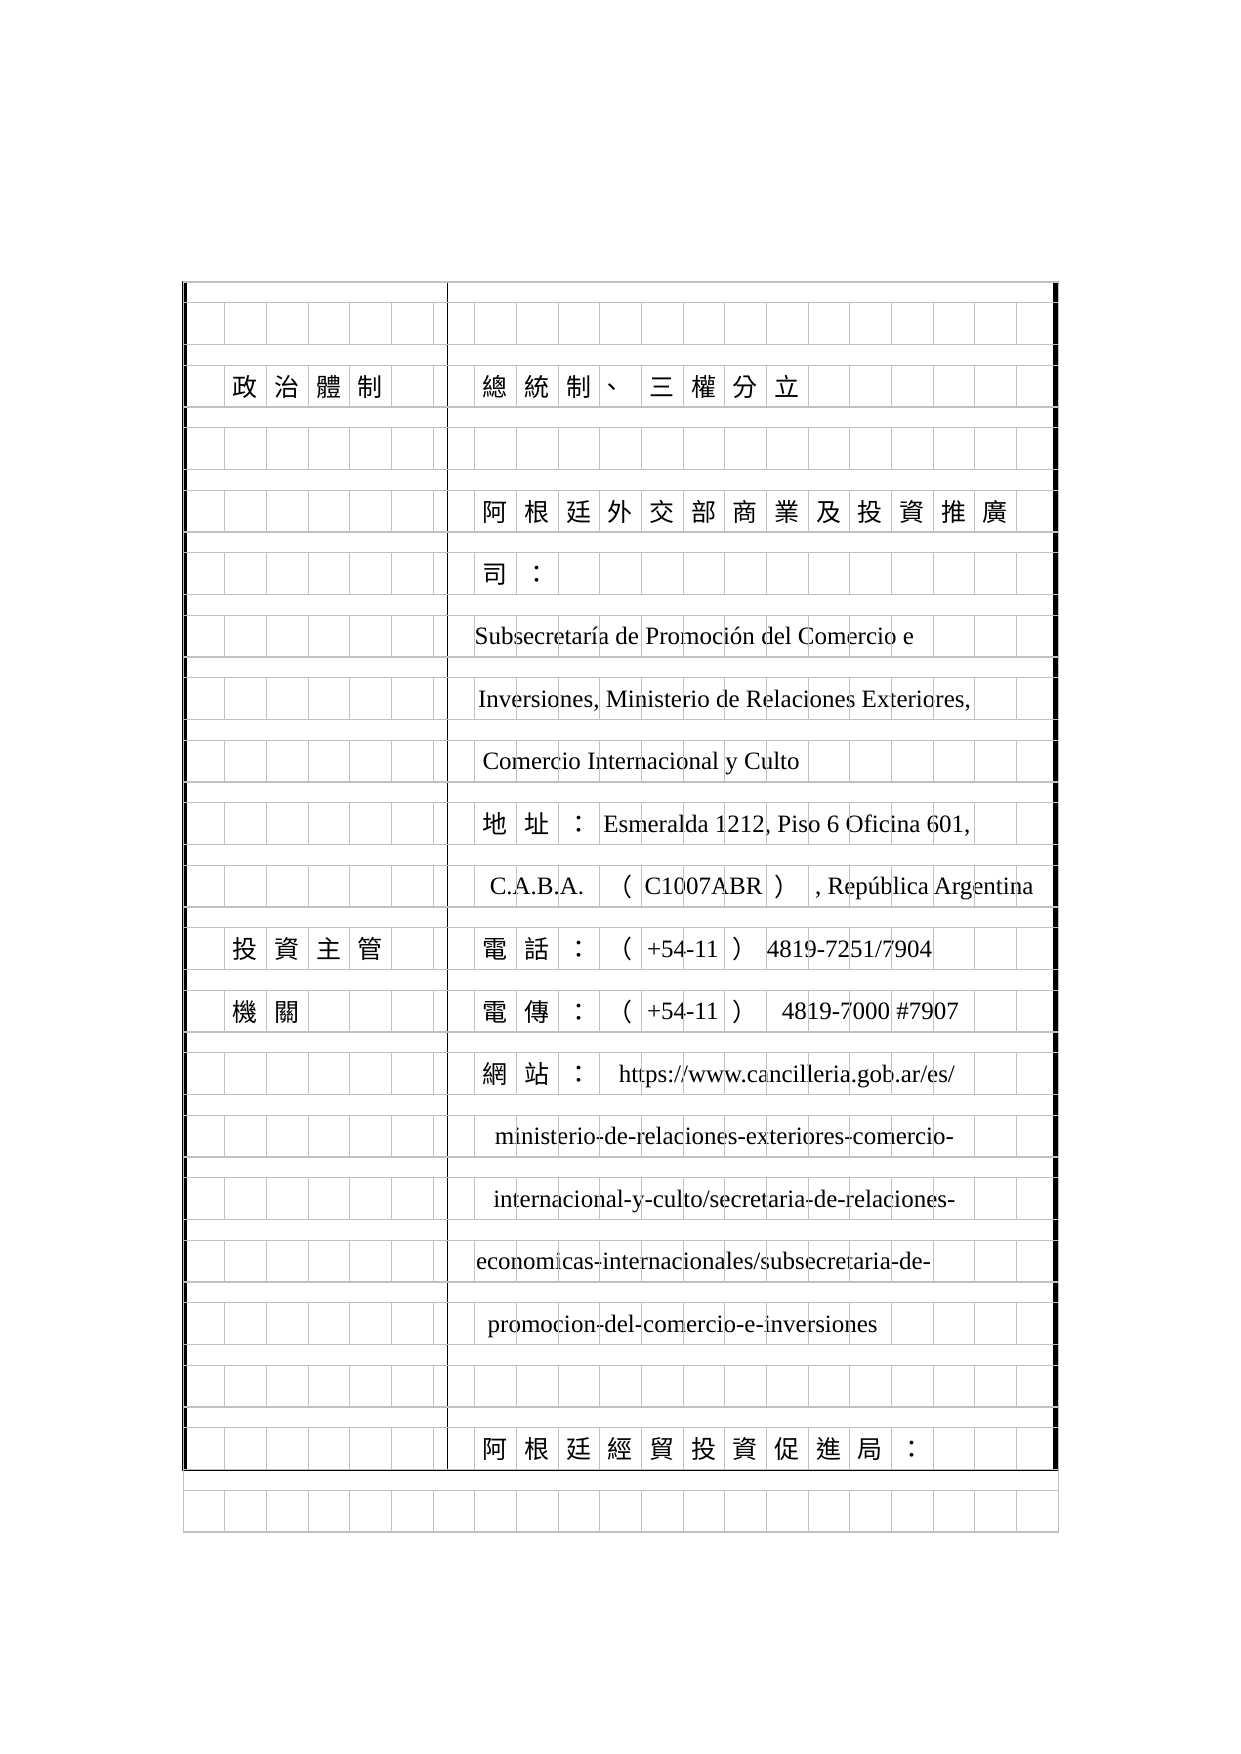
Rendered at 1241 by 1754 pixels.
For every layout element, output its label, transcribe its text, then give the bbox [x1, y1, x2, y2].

table_cell [350, 1428, 391, 1469]
table_cell [187, 783, 447, 802]
table_cell 總統制、三權分立 [725, 303, 766, 344]
table_cell [267, 741, 308, 781]
table_cell [225, 1366, 266, 1406]
table_cell [187, 928, 224, 969]
table_cell [225, 1116, 266, 1156]
table_cell [187, 303, 224, 344]
table_cell [350, 1178, 391, 1219]
table_cell [434, 428, 447, 469]
table_cell [225, 491, 266, 531]
table_cell 總統制、三權分立 [559, 303, 599, 344]
table_cell [350, 1116, 391, 1156]
table_cell [434, 616, 447, 656]
table_cell [267, 1366, 308, 1406]
table_cell [187, 1303, 224, 1344]
table_cell [392, 491, 433, 531]
table_cell [434, 1366, 447, 1406]
table_cell 總統制、三權分立 [642, 303, 683, 344]
table_cell [350, 428, 391, 469]
table_cell 總統制、三權分立 [1017, 366, 1053, 406]
table_cell [267, 553, 308, 594]
table_cell [309, 1053, 349, 1094]
table_cell 總統制、三權分立 [600, 303, 641, 344]
table_cell [309, 616, 349, 656]
table_cell [309, 991, 349, 1031]
table_cell [225, 741, 266, 781]
table_cell [434, 553, 447, 594]
table_cell [350, 1303, 391, 1344]
table_cell [434, 1303, 447, 1344]
table_cell [309, 1428, 349, 1469]
table_cell [267, 428, 308, 469]
table_cell [392, 1428, 433, 1469]
table_cell 體 [309, 366, 349, 406]
table_cell [309, 866, 349, 906]
table_cell [187, 283, 447, 302]
table_cell [187, 553, 224, 594]
table_cell [267, 1053, 308, 1094]
table_cell [392, 1178, 433, 1219]
table_cell [187, 1345, 447, 1365]
table_cell [267, 491, 308, 531]
table_cell 總統制、三權分立 [934, 366, 974, 406]
table_cell [309, 1241, 349, 1281]
table_cell [187, 345, 447, 365]
table_cell [434, 1178, 447, 1219]
table_cell [309, 491, 349, 531]
table_cell 總統制、三權分立 [475, 303, 516, 344]
table_cell [225, 616, 266, 656]
table_cell 主 [309, 928, 349, 969]
table_cell [434, 741, 447, 781]
table_cell [392, 1241, 433, 1281]
table_cell [267, 1303, 308, 1344]
table_cell [350, 678, 391, 719]
table_cell [187, 1053, 224, 1094]
table_cell 總統制、三權分立 [1017, 303, 1053, 344]
table_cell [225, 1178, 266, 1219]
table_cell [267, 678, 308, 719]
table_cell [187, 1428, 224, 1469]
table_cell [267, 303, 308, 344]
table_cell [187, 1220, 447, 1240]
table_cell [392, 1116, 433, 1156]
table_cell [187, 845, 447, 865]
table_cell [187, 991, 224, 1031]
table_cell 總統制、三權分立 [809, 366, 849, 406]
table_cell [267, 1241, 308, 1281]
table_cell [309, 1366, 349, 1406]
table_cell [187, 1408, 447, 1427]
table_cell [350, 991, 391, 1031]
table_cell [187, 428, 224, 469]
table_cell [350, 803, 391, 844]
table_cell [267, 616, 308, 656]
table_cell 總統制、三權分立 [559, 366, 599, 406]
table_cell 總統制、三權分立 [448, 283, 1053, 302]
table_cell [350, 303, 391, 344]
table_cell [309, 1178, 349, 1219]
table_cell [267, 866, 308, 906]
table_cell 總統制、三權分立 [517, 366, 558, 406]
table_cell [187, 1095, 447, 1115]
table_cell [392, 303, 433, 344]
table_cell [309, 428, 349, 469]
table_cell [187, 616, 224, 656]
table_cell [187, 908, 447, 927]
table_cell [434, 1053, 447, 1094]
table_cell [309, 678, 349, 719]
table_cell [392, 1366, 433, 1406]
table_cell [225, 303, 266, 344]
table_cell [187, 1241, 224, 1281]
table_cell [187, 470, 447, 490]
table_cell 總統制、三權分立 [892, 303, 933, 344]
table_cell [187, 1116, 224, 1156]
table_cell [187, 678, 224, 719]
table_cell 總統制、三權分立 [448, 303, 474, 344]
table_cell [309, 303, 349, 344]
table_cell [187, 1366, 224, 1406]
table_cell [434, 1241, 447, 1281]
table_cell [350, 616, 391, 656]
table_cell 總統制、三權分立 [475, 366, 516, 406]
table_cell [434, 991, 447, 1031]
table_cell [434, 1428, 447, 1469]
table_cell [309, 1303, 349, 1344]
table_cell [309, 803, 349, 844]
table_cell 總統制、三權分立 [934, 303, 974, 344]
table_cell 總統制、三權分立 [448, 345, 1053, 365]
table_cell [225, 803, 266, 844]
table_cell [187, 595, 447, 615]
table_cell 總統制、三權分立 [809, 303, 849, 344]
table_cell [392, 1303, 433, 1344]
table_cell [187, 658, 447, 677]
table_cell [392, 678, 433, 719]
table_cell [267, 1178, 308, 1219]
table_cell [392, 553, 433, 594]
table_cell 資 [267, 928, 308, 969]
table_cell 總統制、三權分立 [600, 366, 641, 406]
table_cell [350, 1241, 391, 1281]
table_cell 制 [350, 366, 391, 406]
table_cell [225, 1428, 266, 1469]
table_cell 總統制、三權分立 [725, 366, 766, 406]
table_cell [225, 1303, 266, 1344]
table_cell [392, 741, 433, 781]
table_cell [309, 553, 349, 594]
table_cell [434, 303, 447, 344]
table_cell [187, 1283, 447, 1302]
table_cell 總統制、三權分立 [850, 366, 891, 406]
table_cell [392, 928, 433, 969]
table_cell [187, 1158, 447, 1177]
table_cell 總統制、三權分立 [850, 303, 891, 344]
table_cell [392, 428, 433, 469]
table_cell 總統制、三權分立 [684, 366, 724, 406]
table_cell [187, 1178, 224, 1219]
table_cell 總統制、三權分立 [684, 303, 724, 344]
table_cell 總統制、三權分立 [448, 366, 474, 406]
table_cell [350, 741, 391, 781]
table_cell [434, 491, 447, 531]
table_cell [187, 741, 224, 781]
table_cell [392, 616, 433, 656]
table_cell [350, 1053, 391, 1094]
table_cell [350, 866, 391, 906]
table_cell [187, 803, 224, 844]
table_cell [225, 1053, 266, 1094]
table_cell [350, 491, 391, 531]
table_cell [392, 866, 433, 906]
table_cell [225, 866, 266, 906]
table_cell [267, 803, 308, 844]
table_cell [350, 553, 391, 594]
table_cell 總統制、三權分立 [517, 303, 558, 344]
table_cell [267, 1428, 308, 1469]
table_cell [187, 366, 224, 406]
table_cell 投 [225, 928, 266, 969]
table_cell [434, 366, 447, 406]
table_cell [392, 366, 433, 406]
table_cell 總統制、三權分立 [975, 366, 1016, 406]
table_cell [187, 491, 224, 531]
table_cell [434, 803, 447, 844]
table_cell 總統制、三權分立 [767, 303, 808, 344]
table_cell [267, 1116, 308, 1156]
table_cell 管 [350, 928, 391, 969]
table_cell [187, 1033, 447, 1052]
table_cell 總統制、三權分立 [642, 366, 683, 406]
table_cell [392, 991, 433, 1031]
table_cell [225, 553, 266, 594]
table_cell 總統制、三權分立 [892, 366, 933, 406]
table_cell [225, 428, 266, 469]
table_cell [309, 1116, 349, 1156]
table_cell [225, 678, 266, 719]
table_cell [434, 1116, 447, 1156]
table_cell [187, 408, 447, 427]
table_cell [187, 866, 224, 906]
table_cell 總統制、三權分立 [975, 303, 1016, 344]
table_cell [225, 1241, 266, 1281]
table_cell 機 [225, 991, 266, 1031]
table_cell [187, 533, 447, 552]
table_cell [392, 1053, 433, 1094]
table_cell [187, 720, 447, 740]
table_cell 關 [267, 991, 308, 1031]
table_cell 政 [225, 366, 266, 406]
table_cell [392, 803, 433, 844]
table_cell [434, 928, 447, 969]
table_cell [434, 866, 447, 906]
table_cell [309, 741, 349, 781]
table_cell 總統制、三權分立 [767, 366, 808, 406]
table_cell [434, 678, 447, 719]
table_cell [350, 1366, 391, 1406]
table_cell 治 [267, 366, 308, 406]
table_cell [187, 970, 447, 990]
